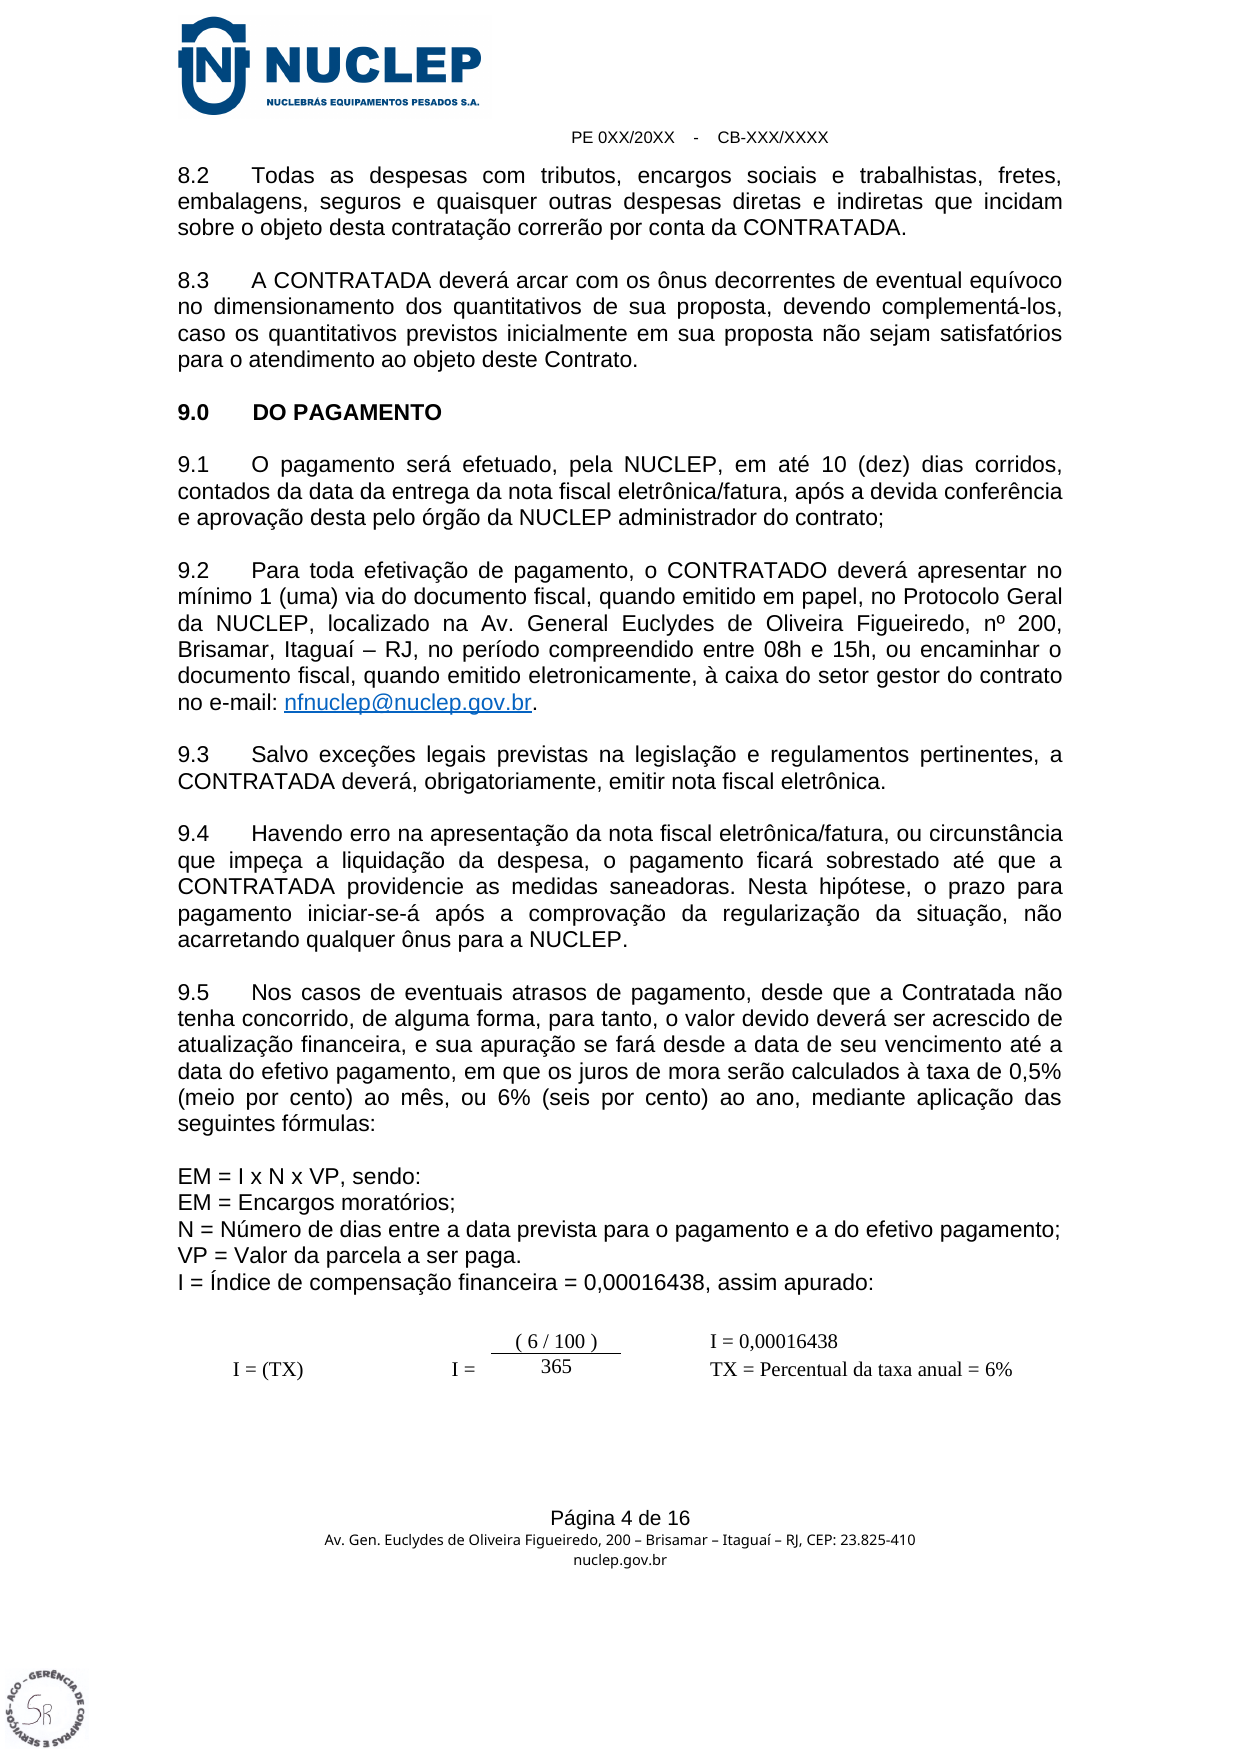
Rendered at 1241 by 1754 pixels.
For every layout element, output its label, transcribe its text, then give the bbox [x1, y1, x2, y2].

list EM = I x N x VP, sendo: [177, 1163, 1063, 1189]
table_header I = 0,00016438 TX = Percentual da taxa anual = 6% [621, 1329, 1122, 1408]
picture [178, 15, 493, 119]
list Todas as despesas com tributos, encargos sociais e trabalhistas, fretes, embalagens, seguros e quaisquer outras despesas diretas e indiretas que incidam sobre o objeto desta contratação correrão por conta da CONTRATADA. [177, 162, 1063, 241]
table_header I = [440, 1329, 491, 1408]
list VP = Valor da parcela a ser paga. [177, 1242, 1063, 1268]
list Havendo erro na apresentação da nota fiscal eletrônica/fatura, ou circunstância que impeça a liquidação da despesa, o pagamento ficará sobrestado até que a CONTRATADA providencie as medidas saneadoras. Nesta hipótese, o prazo para pagamento iniciar-se-á após a comprovação da regularização da situação, não acarretando qualquer ônus para a NUCLEP. [177, 820, 1063, 952]
list I = Índice de compensação financeira = 0,00016438, assim apurado: [177, 1268, 1063, 1295]
list Para toda efetivação de pagamento, o CONTRATADO deverá apresentar no mínimo 1 (uma) via do documento fiscal, quando emitido em papel, no Protocolo Geral da NUCLEP, localizado na Av. General Euclydes de Oliveira Figueiredo, nº 200, Brisamar, Itaguaí – RJ, no período compreendido entre 08h e 15h, ou encaminhar o documento fiscal, quando emitido eletronicamente, à caixa do setor gestor do contrato no e-mail: nfnuclep@nuclep.gov.br. [177, 557, 1063, 715]
list N = Número de dias entre a data prevista para o pagamento e a do efetivo pagamento; [177, 1216, 1063, 1242]
list DO PAGAMENTO [177, 399, 1063, 425]
list Nos casos de eventuais atrasos de pagamento, desde que a Contratada não tenha concorrido, de alguma forma, para tanto, o valor devido deverá ser acrescido de atualização financeira, e sua apuração se fará desde a data de seu vencimento até a data do efetivo pagamento, em que os juros de mora serão calculados à taxa de 0,5% (meio por cento) ao mês, ou 6% (seis por cento) ao ano, mediante aplicação das seguintes fórmulas: [177, 978, 1063, 1137]
picture [4, 1668, 91, 1749]
list A CONTRATADA deverá arcar com os ônus decorrentes de eventual equívoco no dimensionamento dos quantitativos de sua proposta, devendo complementá-los, caso os quantitativos previstos inicialmente em sua proposta não sejam satisfatórios para o atendimento ao objeto deste Contrato. [177, 267, 1063, 372]
table_cell 365 [491, 1354, 621, 1408]
list O pagamento será efetuado, pela NUCLEP, em até 10 (dez) dias corridos, contados da data da entrega da nota fiscal eletrônica/fatura, após a devida conferência e aprovação desta pelo órgão da NUCLEP administrador do contrato; [177, 451, 1063, 531]
list EM = Encargos moratórios; [177, 1189, 1063, 1216]
table_header I = (TX) [221, 1329, 440, 1408]
table_header ( 6 / 100 ) [491, 1329, 621, 1353]
list Salvo exceções legais previstas na legislação e regulamentos pertinentes, a CONTRATADA deverá, obrigatoriamente, emitir nota fiscal eletrônica. [177, 741, 1063, 794]
